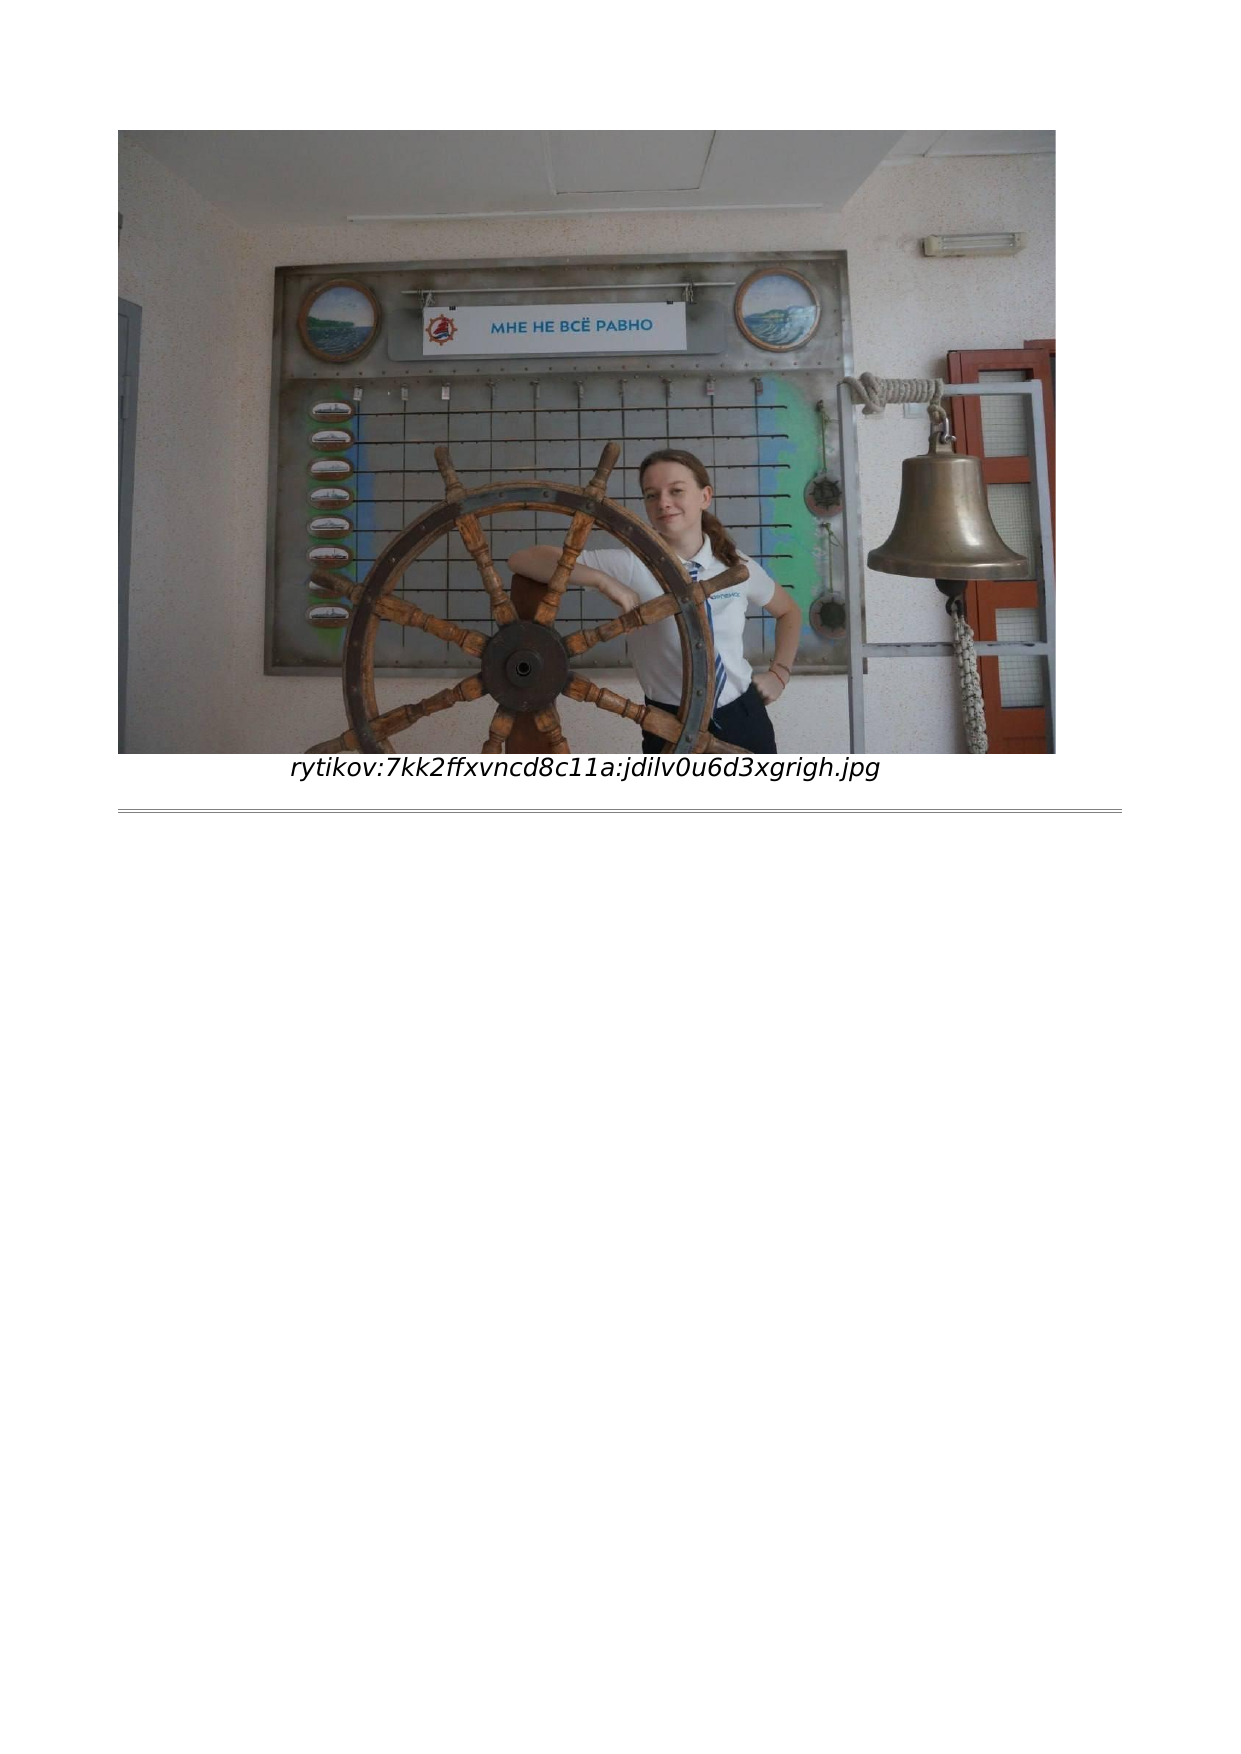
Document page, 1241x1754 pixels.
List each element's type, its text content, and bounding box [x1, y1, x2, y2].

text rytikov:7kk2ffxvncd8c11a:jdilv0u6d3xgrigh.jpg [118, 754, 1056, 782]
picture [118, 130, 1056, 754]
